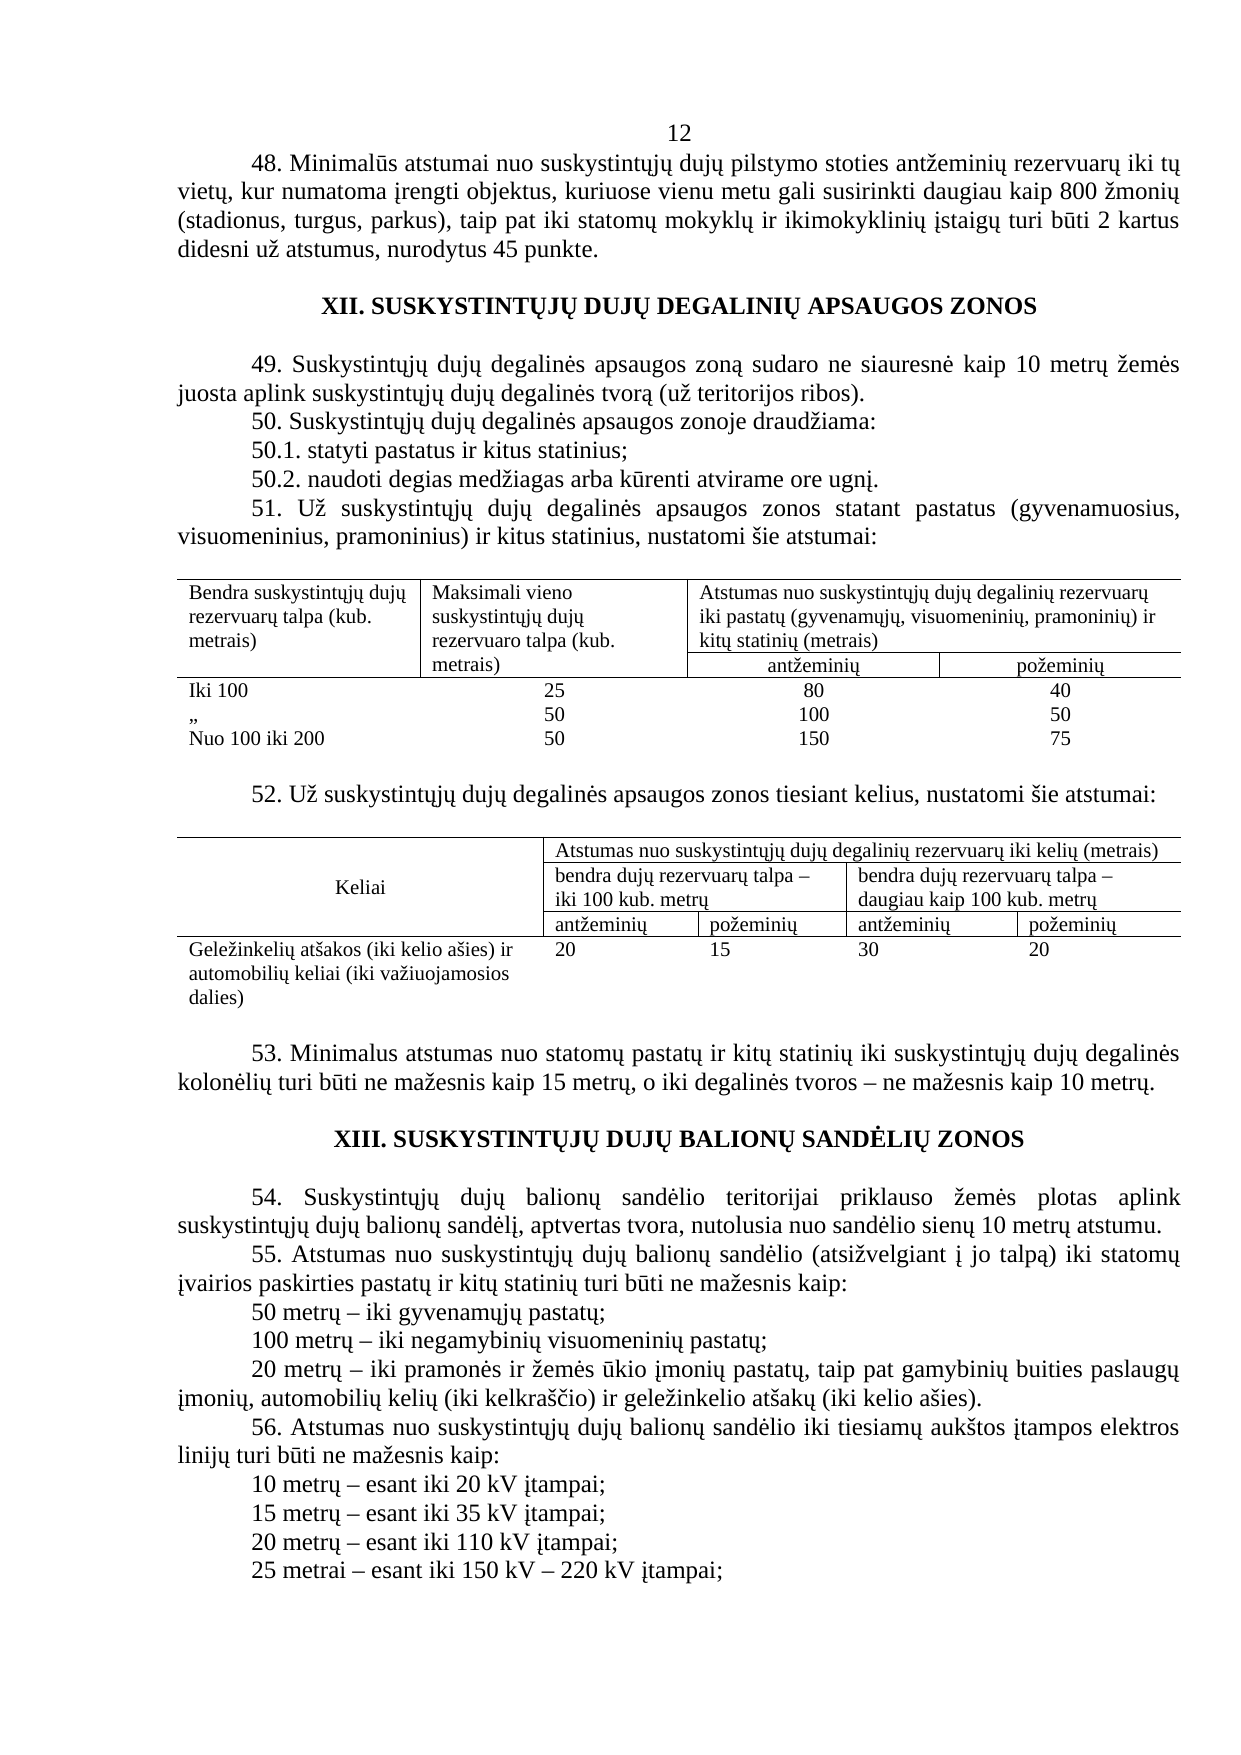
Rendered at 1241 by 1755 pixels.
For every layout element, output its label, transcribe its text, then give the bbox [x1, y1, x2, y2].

text 48. Minimalūs atstumai nuo suskystintųjų dujų pilstymo stoties antžeminių rezervuarų iki tų vietų, kur numatoma įrengti objektus, kuriuose vienu metu gali susirinkti daugiau kaip 800 žmonių (stadionus, turgus, parkus), taip pat iki statomų mokyklų ir ikimokyklinių įstaigų turi būti 2 kartus didesni už atstumus, nurodytus 45 punkte. [177, 148, 1181, 263]
table_cell požeminių [699, 912, 846, 936]
text 54. Suskystintųjų dujų balionų sandėlio teritorijai priklauso žemės plotas aplink suskystintųjų dujų balionų sandėlį, aptvertas tvora, nutolusia nuo sandėlio sienų 10 metrų atstumu. [177, 1182, 1181, 1239]
table_header Maksimali vieno suskystintųjų dujų rezervuaro talpa (kub. metrais) [421, 580, 687, 677]
table_header Bendra suskystintųjų dujų rezervuarų talpa (kub. metrais) [177, 580, 420, 677]
table_cell Iki 100 [177, 678, 421, 702]
table_cell 80 [688, 678, 939, 702]
text 50.2. naudoti degias medžiagas arba kūrenti atvirame ore ugnį. [177, 464, 1181, 493]
text 100 metrų – iki negamybinių visuomeninių pastatų; [177, 1326, 1181, 1354]
table_cell 40 [940, 678, 1181, 702]
table_cell 50 [421, 726, 688, 750]
table_cell bendra dujų rezervuarų talpa – daugiau kaip 100 kub. metrų [847, 863, 1181, 911]
table_cell bendra dujų rezervuarų talpa – iki 100 kub. metrų [544, 863, 846, 911]
table_cell požeminių [940, 653, 1181, 677]
table_cell 20 [1017, 937, 1181, 1009]
text 51. Už suskystintųjų dujų degalinės apsaugos zonos statant pastatus (gyvenamuosius, visuomeninius, pramoninius) ir kitus statinius, nustatomi šie atstumai: [177, 493, 1181, 550]
table_header Atstumas nuo suskystintųjų dujų degalinių rezervuarų iki kelių (metrais) [544, 838, 1181, 862]
table_cell Geležinkelių atšakos (iki kelio ašies) ir automobilių keliai (iki važiuojamosios dalies) [177, 937, 543, 1009]
text 55. Atstumas nuo suskystintųjų dujų balionų sandėlio (atsižvelgiant į jo talpą) iki statomų įvairios paskirties pastatų ir kitų statinių turi būti ne mažesnis kaip: [177, 1239, 1181, 1297]
text 20 metrų – iki pramonės ir žemės ūkio įmonių pastatų, taip pat gamybinių buities paslaugų įmonių, automobilių kelių (iki kelkraščio) ir geležinkelio atšakų (iki kelio ašies). [177, 1354, 1181, 1412]
text 56. Atstumas nuo suskystintųjų dujų balionų sandėlio iki tiesiamų aukštos įtampos elektros linijų turi būti ne mažesnis kaip: [177, 1412, 1181, 1469]
text XII. SUSKYSTINTŲJŲ DUJŲ DEGALINIŲ APSAUGOS ZONOS [177, 291, 1181, 320]
table_cell Nuo 100 iki 200 [177, 726, 421, 750]
text 25 metrai – esant iki 150 kV – 220 kV įtampai; [177, 1556, 1181, 1584]
table_cell „ [177, 702, 421, 726]
table_cell 150 [688, 726, 939, 750]
table_cell 30 [847, 937, 1017, 1009]
text 50. Suskystintųjų dujų degalinės apsaugos zonoje draudžiama: [177, 406, 1181, 435]
table_header Keliai [177, 838, 543, 936]
table_cell 15 [698, 937, 847, 1009]
table_cell antžeminių [847, 912, 1017, 936]
table_cell 25 [421, 678, 688, 702]
table_header Atstumas nuo suskystintųjų dujų degalinių rezervuarų iki pastatų (gyvenamųjų, visuomeninių, pramoninių) ir kitų statinių (metrais) [688, 580, 1181, 652]
text 10 metrų – esant iki 20 kV įtampai; [177, 1469, 1181, 1498]
table_cell 50 [940, 702, 1181, 726]
text 49. Suskystintųjų dujų degalinės apsaugos zoną sudaro ne siauresnė kaip 10 metrų žemės juosta aplink suskystintųjų dujų degalinės tvorą (už teritorijos ribos). [177, 349, 1181, 406]
table_cell požeminių [1018, 912, 1181, 936]
text 52. Už suskystintųjų dujų degalinės apsaugos zonos tiesiant kelius, nustatomi šie atstumai: [177, 779, 1181, 808]
table_cell 20 [544, 937, 698, 1009]
text 50.1. statyti pastatus ir kitus statinius; [177, 435, 1181, 464]
table_cell 50 [421, 702, 688, 726]
text 15 metrų – esant iki 35 kV įtampai; [177, 1498, 1181, 1527]
text XIII. SUSKYSTINTŲJŲ DUJŲ BALIONŲ SANDĖLIŲ ZONOS [177, 1124, 1181, 1153]
text 50 metrų – iki gyvenamųjų pastatų; [177, 1297, 1181, 1326]
table_cell antžeminių [544, 912, 698, 936]
text 20 metrų – esant iki 110 kV įtampai; [177, 1527, 1181, 1556]
text 53. Minimalus atstumas nuo statomų pastatų ir kitų statinių iki suskystintųjų dujų degalinės kolonėlių turi būti ne mažesnis kaip 15 metrų, o iki degalinės tvoros – ne mažesnis kaip 10 metrų. [177, 1038, 1181, 1096]
table_cell antžeminių [688, 653, 939, 677]
table_cell 100 [688, 702, 939, 726]
table_cell 75 [940, 726, 1181, 750]
